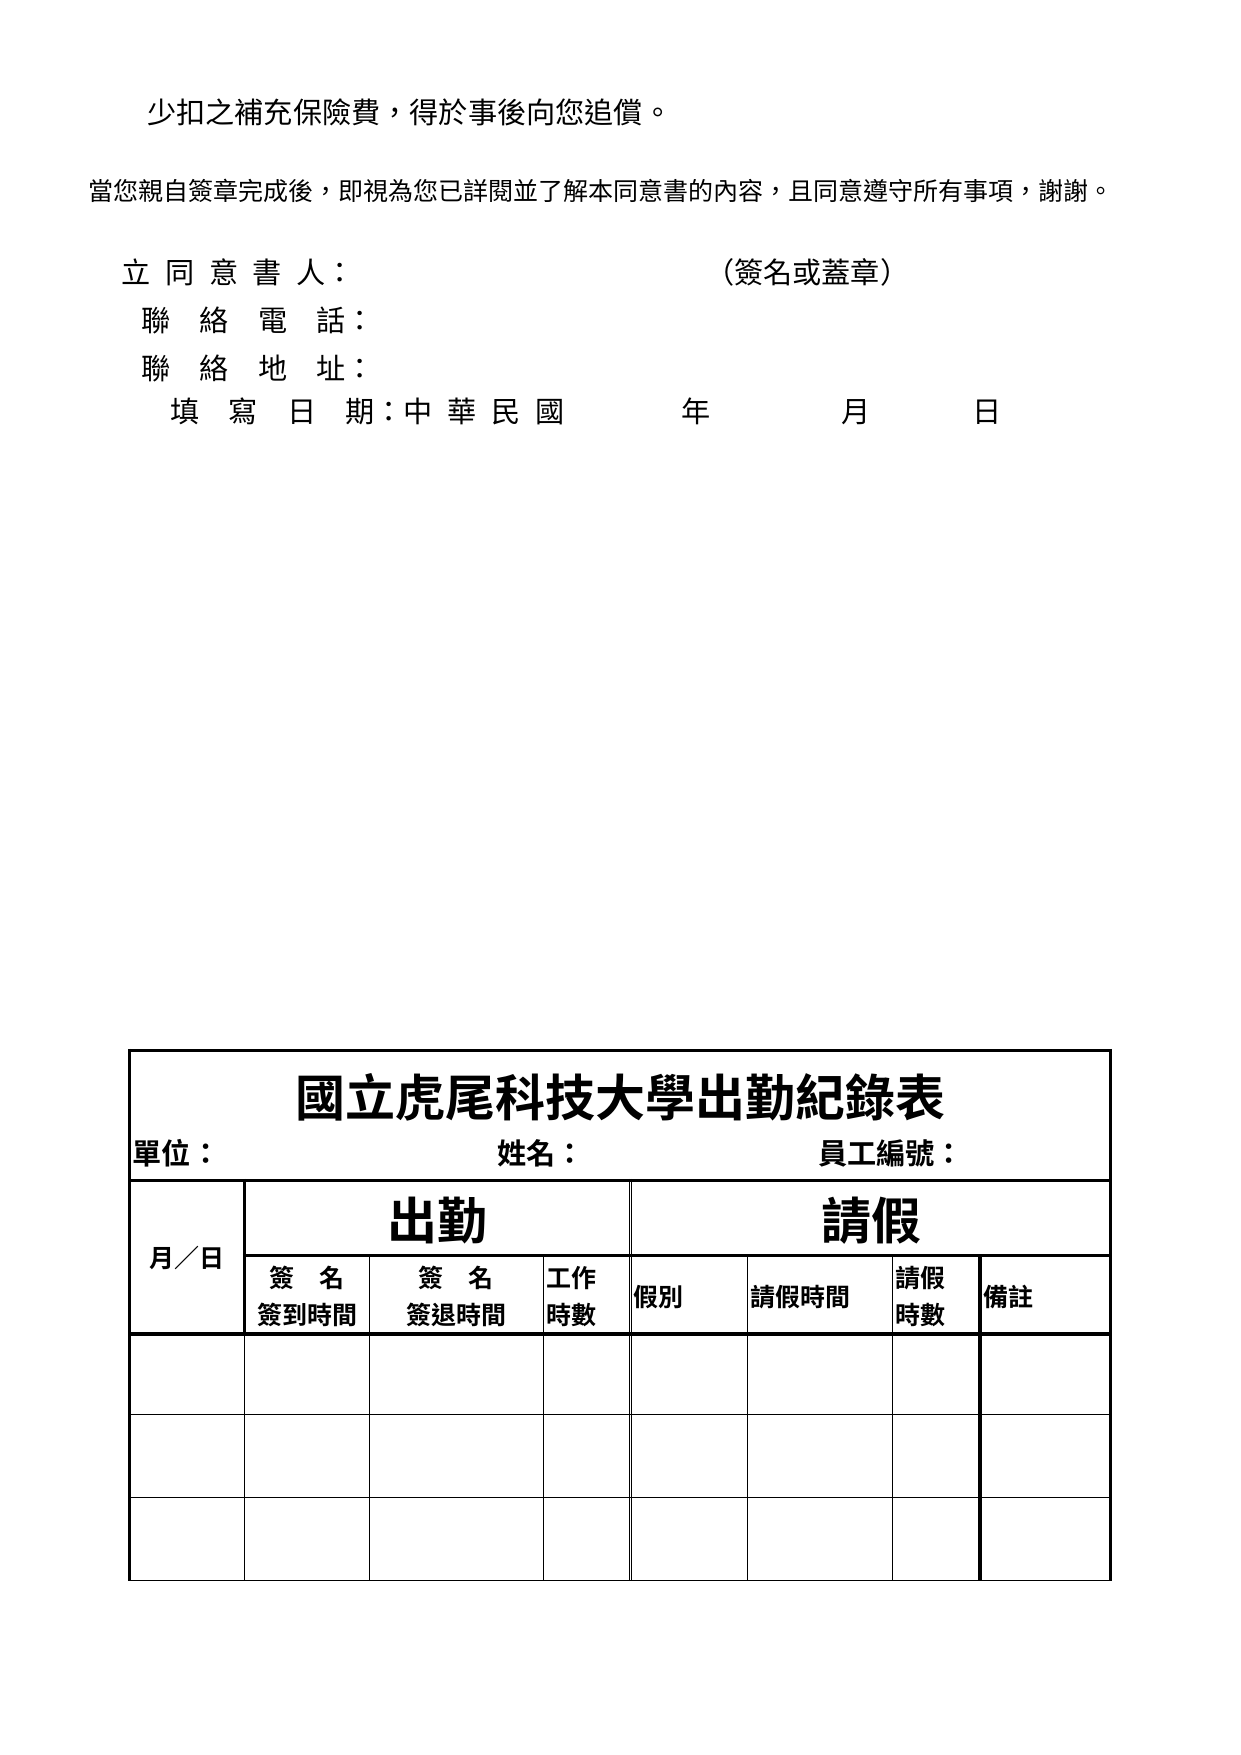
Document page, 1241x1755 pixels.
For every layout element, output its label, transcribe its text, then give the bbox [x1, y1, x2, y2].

text 少扣之補充保險費，得於事後向您追償。 [89, 89, 1152, 132]
table_cell 月／日 [131, 1182, 243, 1332]
text 當您親自簽章完成後，即視為您已詳閱並了解本同意書的內容，且同意遵守所有事項，謝謝。 [89, 170, 1148, 207]
table_cell [245, 1415, 369, 1497]
table_cell [370, 1498, 543, 1580]
table_cell [748, 1336, 892, 1414]
table_cell [632, 1336, 747, 1414]
table_cell [632, 1415, 747, 1497]
table_cell [131, 1336, 244, 1414]
table_cell [893, 1336, 978, 1414]
text 填 寫 日 期：中 華 民 國 年 月 日 [89, 389, 1152, 431]
table_cell 請假時間 [748, 1257, 892, 1332]
table_cell [893, 1498, 978, 1580]
table_cell 出勤 [246, 1182, 629, 1254]
table_cell 簽 名 簽到時間 [246, 1257, 369, 1332]
table_cell [982, 1336, 1109, 1414]
text 立 同 意 書 人： （簽名或蓋章） [89, 245, 1152, 293]
table_cell [544, 1336, 629, 1414]
table_cell [982, 1415, 1109, 1497]
table_cell [544, 1498, 629, 1580]
table_cell [245, 1498, 369, 1580]
table_cell 備註 [982, 1257, 1109, 1332]
table_cell [982, 1498, 1109, 1580]
table_cell 簽 名 簽退時間 [370, 1257, 543, 1332]
table_header 國立虎尾科技大學出勤紀錄表 單位： 姓名： 員工編號： [131, 1052, 1109, 1179]
table_cell [370, 1336, 543, 1414]
table_cell [893, 1415, 978, 1497]
table_cell [748, 1415, 892, 1497]
text 聯 絡 地 址： [89, 341, 1152, 389]
table_cell [748, 1498, 892, 1580]
table_cell [370, 1415, 543, 1497]
table_cell 工作 時數 [544, 1257, 629, 1332]
table_cell [131, 1498, 244, 1580]
table_cell [131, 1415, 244, 1497]
text 聯 絡 電 話： [89, 293, 1152, 341]
table_cell 請假 時數 [893, 1257, 978, 1332]
table_cell [632, 1498, 747, 1580]
table_cell 假別 [632, 1257, 747, 1332]
table_cell [245, 1336, 369, 1414]
table_cell 請假 [632, 1182, 1109, 1254]
table_cell [544, 1415, 629, 1497]
